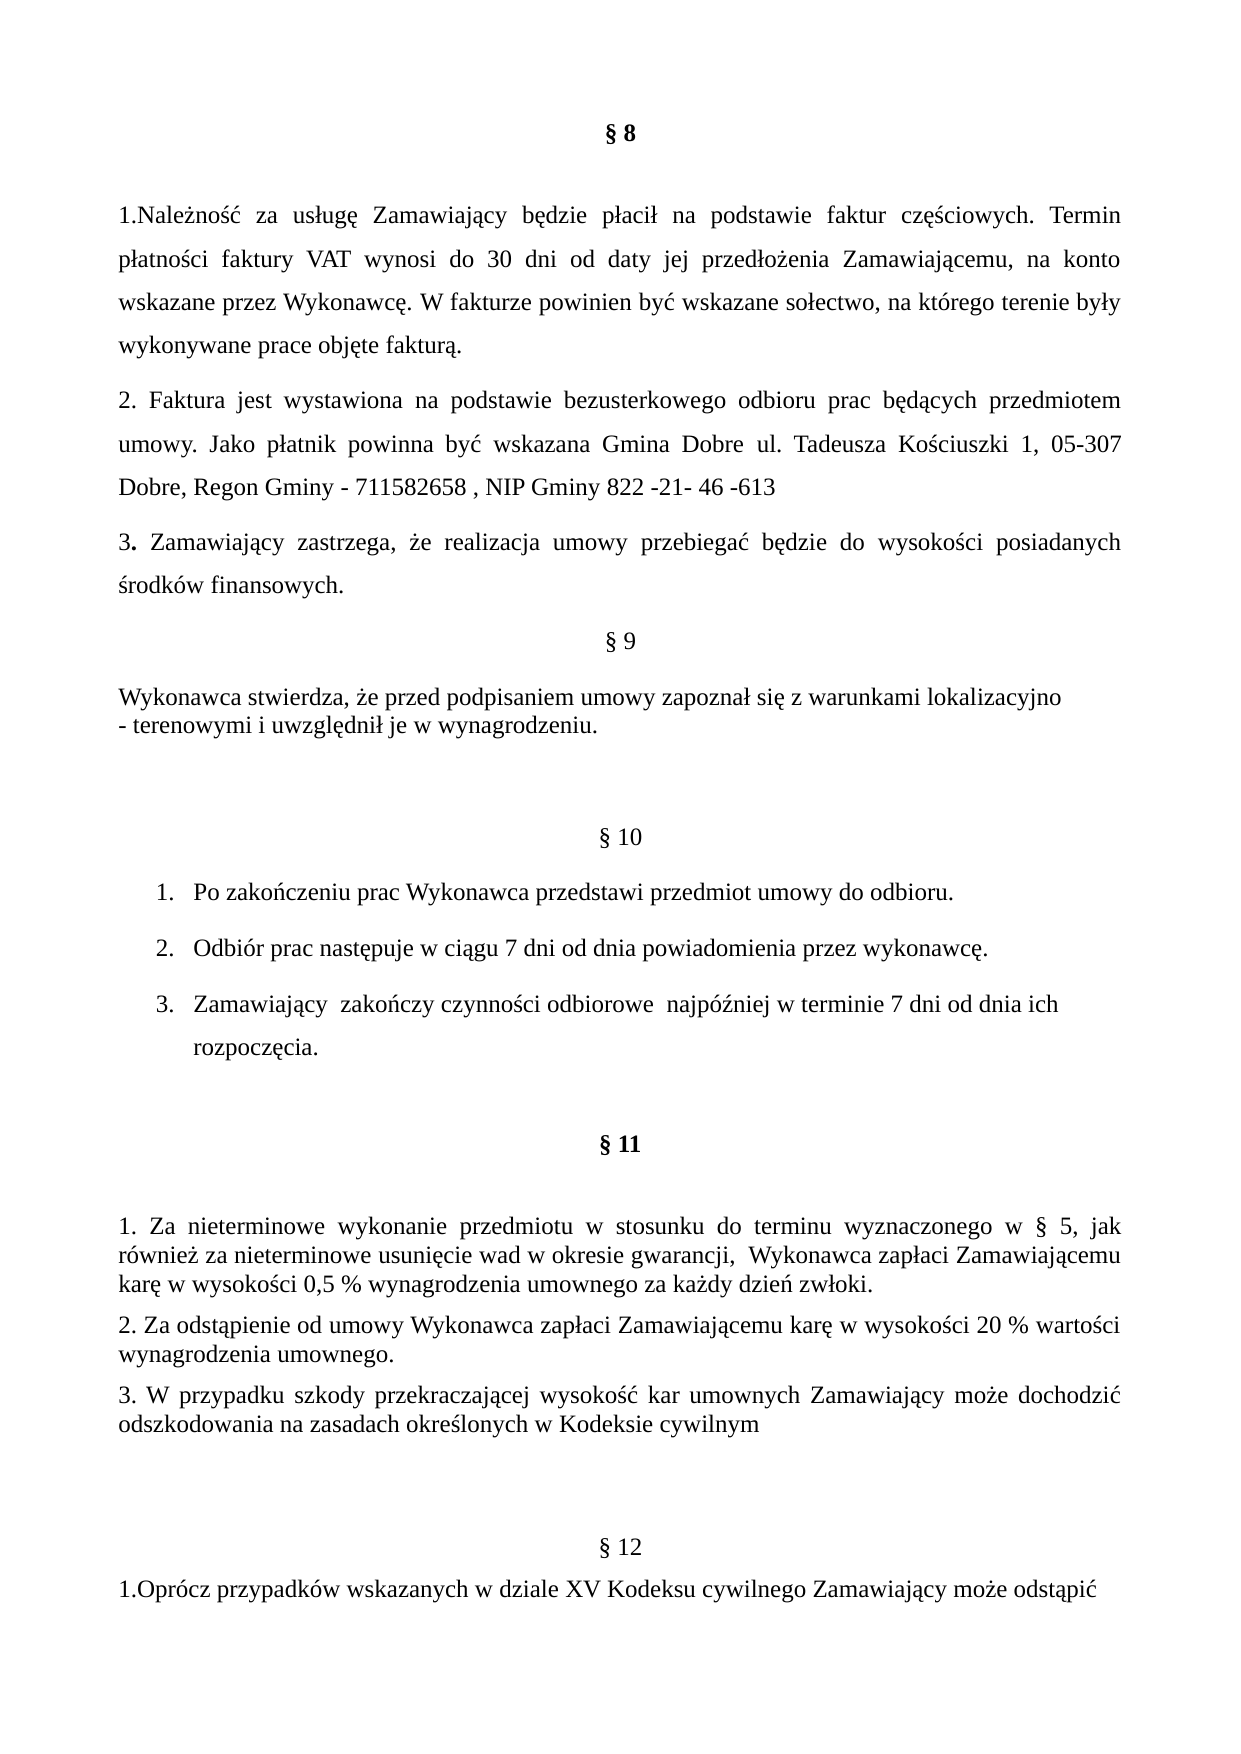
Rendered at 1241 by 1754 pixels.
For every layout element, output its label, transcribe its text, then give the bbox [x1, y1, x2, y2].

text 3. Zamawiający zastrzega, że realizacja umowy przebiegać będzie do wysokości posiadanych środków finansowych. [118, 527, 1122, 599]
text 1.Oprócz przypadków wskazanych w dziale XV Kodeksu cywilnego Zamawiający może odstąpić [118, 1574, 1122, 1602]
text Wykonawca stwierdza, że przed podpisaniem umowy zapoznał się z warunkami lokalizacyjno [118, 682, 1122, 711]
text § 10 [118, 822, 1122, 851]
text § 12 [118, 1532, 1122, 1561]
list Zamawiający zakończy czynności odbiorowe najpóźniej w terminie 7 dni od dnia ich rozpoczęcia. [156, 989, 1122, 1061]
text § 8 [118, 118, 1122, 147]
text 2. Faktura jest wystawiona na podstawie bezusterkowego odbioru prac będących przedmiotem umowy. Jako płatnik powinna być wskazana Gmina Dobre ul. Tadeusza Kościuszki 1, 05-307 Dobre, Regon Gminy - 711582658 , NIP Gminy 822 -21- 46 -613 [118, 386, 1122, 501]
list Po zakończeniu prac Wykonawca przedstawi przedmiot umowy do odbioru. [156, 877, 1122, 906]
text § 9 [118, 626, 1122, 655]
text § 11 [118, 1129, 1122, 1157]
text - terenowymi i uwzględnił je w wynagrodzeniu. [118, 711, 1122, 739]
text 2. Za odstąpienie od umowy Wykonawca zapłaci Zamawiającemu karę w wysokości 20 % wartości wynagrodzenia umownego. [118, 1310, 1122, 1367]
text 1. Za nieterminowe wykonanie przedmiotu w stosunku do terminu wyznaczonego w § 5, jak również za nieterminowe usunięcie wad w okresie gwarancji, Wykonawca zapłaci Zamawiającemu karę w wysokości 0,5 % wynagrodzenia umownego za każdy dzień zwłoki. [118, 1211, 1122, 1297]
text 1.Należność za usługę Zamawiający będzie płacił na podstawie faktur częściowych. Termin płatności faktury VAT wynosi do 30 dni od daty jej przedłożenia Zamawiającemu, na konto wskazane przez Wykonawcę. W fakturze powinien być wskazane sołectwo, na którego terenie były wykonywane prace objęte fakturą. [118, 201, 1122, 359]
list Odbiór prac następuje w ciągu 7 dni od dnia powiadomienia przez wykonawcę. [156, 933, 1122, 962]
text 3. W przypadku szkody przekraczającej wysokość kar umownych Zamawiający może dochodzić odszkodowania na zasadach określonych w Kodeksie cywilnym [118, 1380, 1122, 1437]
